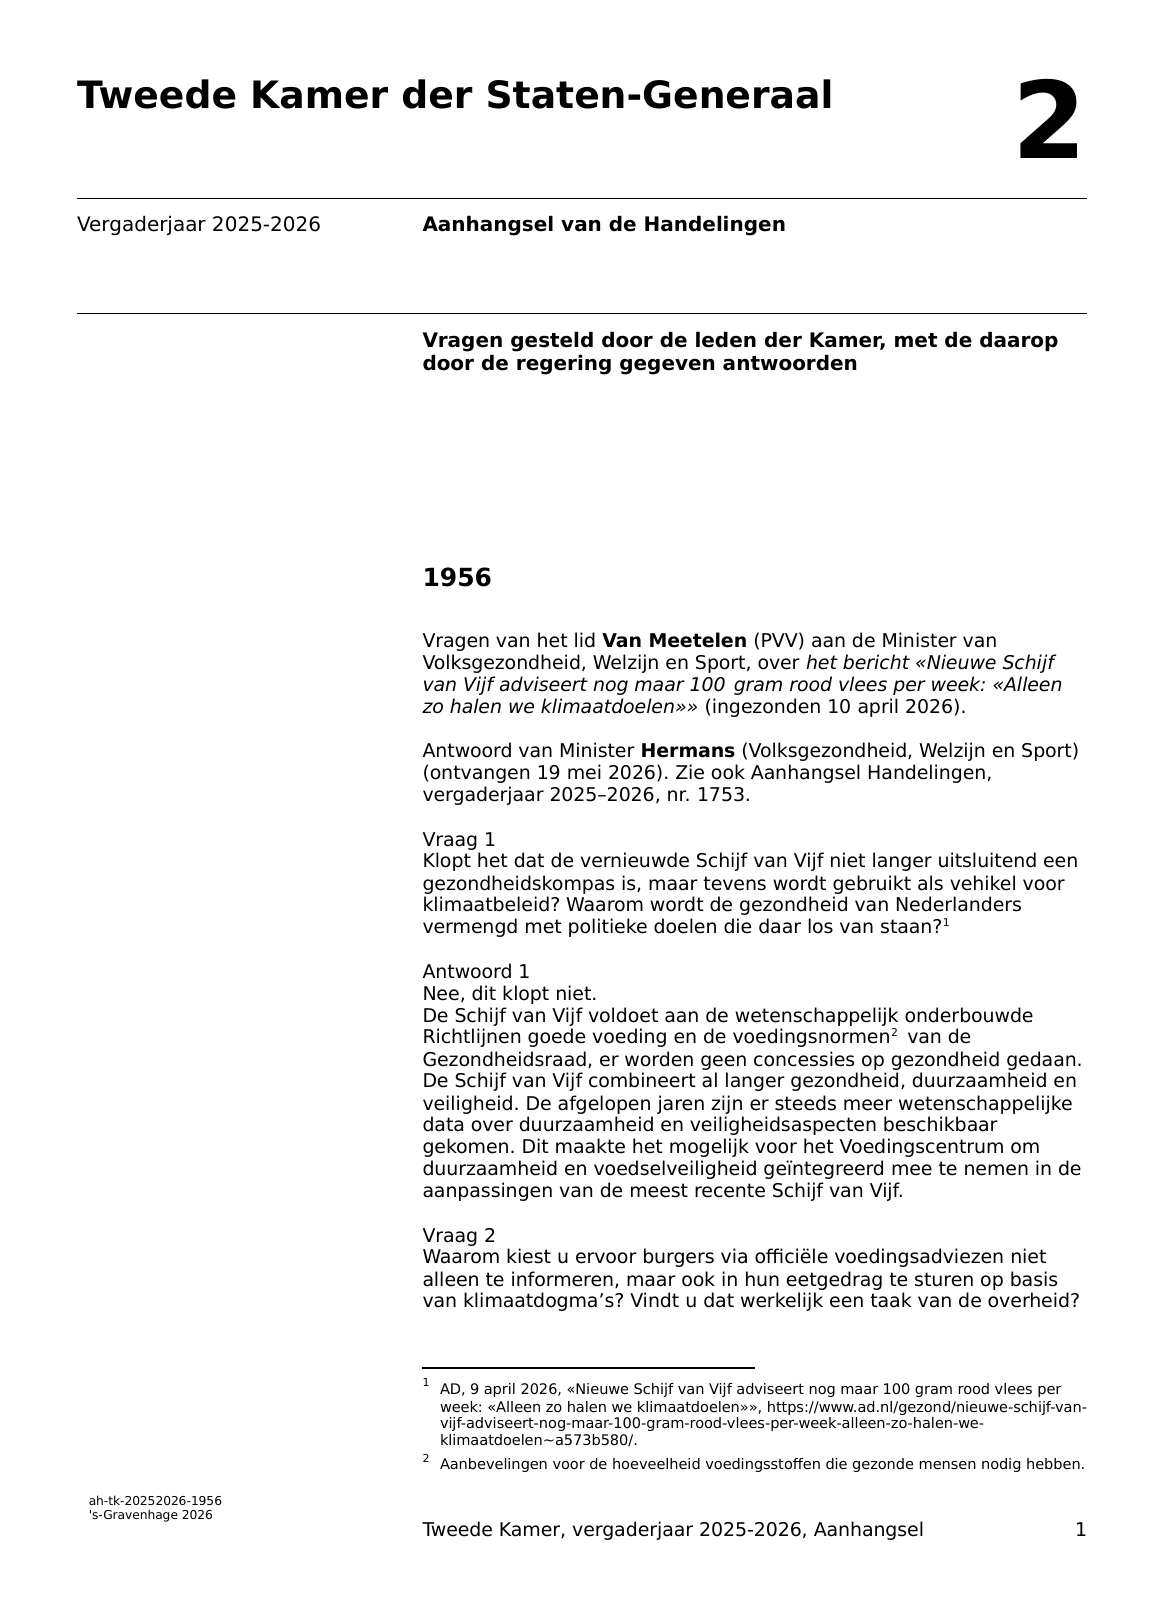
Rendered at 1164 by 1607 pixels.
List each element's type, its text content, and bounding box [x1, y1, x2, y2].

text Vragen van het lid Van Meetelen (PVV) aan de Minister van Volksgezondheid, Welzijn en Sport, over het bericht «Nieuwe Schijf van Vijf adviseert nog maar 100 gram rood vlees per week: «Alleen zo halen we klimaatdoelen»» (ingezonden 10 april 2026). [422, 630, 1087, 718]
text De Schijf van Vijf voldoet aan de wetenschappelijk onderbouwde Richtlijnen goede voeding en de voedingsnormen van de Gezondheidsraad, er worden geen concessies op gezondheid gedaan. [422, 1004, 1087, 1070]
text 's-Gravenhage 2026 [88, 1508, 323, 1522]
text De Schijf van Vijf combineert al langer gezondheid, duurzaamheid en veiligheid. De afgelopen jaren zijn er steeds meer wetenschappelijke data over duurzaamheid en veiligheidsaspecten beschikbaar gekomen. Dit maakte het mogelijk voor het Voedingscentrum om duurzaamheid en voedselveiligheid geïntegreerd mee te nemen in de aanpassingen van de meest recente Schijf van Vijf. [422, 1070, 1087, 1202]
table_cell Vragen gesteld door de leden der Kamer, met de daarop door de regering gegeven antwoorden [422, 314, 1087, 375]
text Vraag 1 [422, 828, 1087, 850]
table_header Tweede Kamer der Staten-Generaal [77, 59, 886, 198]
table_cell Aanhangsel van de Handelingen [422, 199, 1087, 313]
table_header 2 [886, 59, 1087, 198]
text ah-tk-20252026-1956 [88, 1494, 323, 1508]
text Aanbevelingen voor de hoeveelheid voedingsstoffen die gezonde mensen nodig hebben. [422, 1452, 1087, 1474]
table_cell [77, 314, 422, 375]
text Vraag 2 [422, 1224, 1087, 1246]
text Waarom kiest u ervoor burgers via officiële voedingsadviezen niet alleen te informeren, maar ook in hun eetgedrag te sturen op basis van klimaatdogma’s? Vindt u dat werkelijk een taak van de overheid? [422, 1246, 1087, 1312]
table_cell Vergaderjaar 2025-2026 [77, 199, 422, 313]
text 1956 [422, 563, 1087, 592]
text AD, 9 april 2026, «Nieuwe Schijf van Vijf adviseert nog maar 100 gram rood vlees per week: «Alleen zo halen we klimaatdoelen»», https://www.ad.nl/gezond/nieuwe-schijf-van-vijf-adviseert-nog-maar-100-gram-rood-vlees-per-week-alleen-zo-halen-we-klimaatdoelen~a573b580/. [422, 1377, 1087, 1449]
text Nee, dit klopt niet. [422, 982, 1087, 1004]
text Antwoord van Minister Hermans (Volksgezondheid, Welzijn en Sport) (ontvangen 19 mei 2026). Zie ook Aanhangsel Handelingen, vergaderjaar 2025–2026, nr. 1753. [422, 740, 1087, 806]
text Antwoord 1 [422, 961, 1087, 982]
text Klopt het dat de vernieuwde Schijf van Vijf niet langer uitsluitend een gezondheidskompas is, maar tevens wordt gebruikt als vehikel voor klimaatbeleid? Waarom wordt de gezondheid van Nederlanders vermengd met politieke doelen die daar los van staan? [422, 850, 1087, 938]
